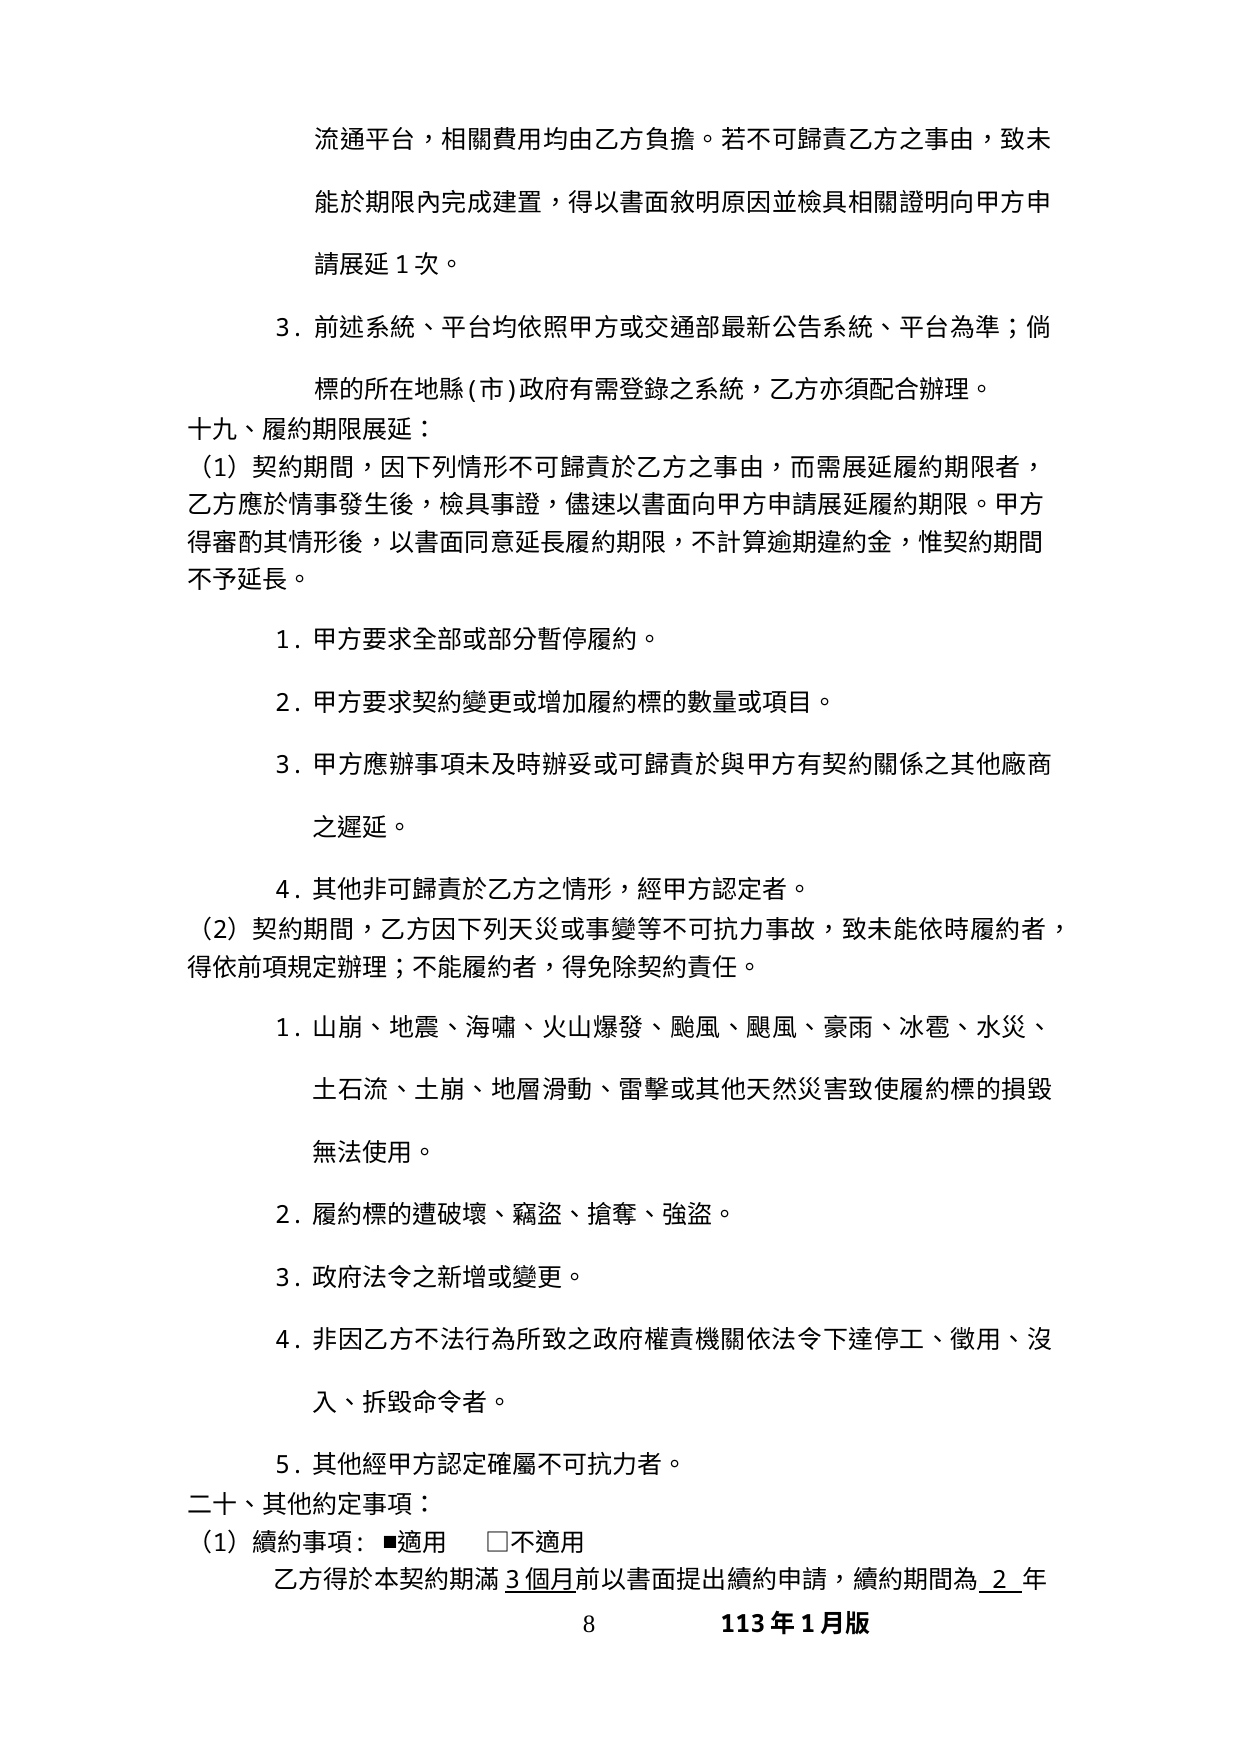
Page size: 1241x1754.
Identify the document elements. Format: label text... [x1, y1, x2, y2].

list 非因乙方不法行為所致之政府權責機關依法令下達停工、徵用、沒入、拆毀命令者。 [275, 1296, 1053, 1421]
list 契約期間，因下列情形不可歸責於乙方之事由，而需展延履約期限者，乙方應於情事發生後，檢具事證，儘速以書面向甲方申請展延履約期限。甲方得審酌其情形後，以書面同意延長履約期限，不計算逾期違約金，惟契約期間不予延長。 [187, 446, 1047, 596]
text 乙方得於本契約期滿3個月前以書面提出續約申請，續約期間為 2 年 [273, 1559, 1047, 1596]
list 其他非可歸責於乙方之情形，經甲方認定者。 [275, 846, 1053, 909]
list 甲方應辦事項未及時辦妥或可歸責於與甲方有契約關係之其他廠商之遲延。 [275, 721, 1053, 846]
list 前述系統、平台均依照甲方或交通部最新公告系統、平台為準；倘標的所在地縣(市)政府有需登錄之系統，乙方亦須配合辦理。 [275, 284, 1053, 409]
list 政府法令之新增或變更。 [275, 1234, 1053, 1296]
text 十九、履約期限展延： [187, 409, 1053, 446]
list 流通平台，相關費用均由乙方負擔。若不可歸責乙方之事由，致未能於期限內完成建置，得以書面敘明原因並檢具相關證明向甲方申請展延1次。 [275, 96, 1053, 284]
list 履約標的遭破壞、竊盜、搶奪、強盜。 [275, 1171, 1053, 1234]
list 甲方要求契約變更或增加履約標的數量或項目。 [275, 659, 1053, 721]
list 續約事項: ■適用 □不適用 [187, 1521, 1047, 1559]
list 山崩、地震、海嘯、火山爆發、颱風、颶風、豪雨、冰雹、水災、土石流、土崩、地層滑動、雷擊或其他天然災害致使履約標的損毀無法使用。 [275, 984, 1053, 1171]
list 甲方要求全部或部分暫停履約。 [275, 596, 1053, 659]
list 契約期間，乙方因下列天災或事變等不可抗力事故，致未能依時履約者，得依前項規定辦理；不能履約者，得免除契約責任。 [187, 909, 1047, 984]
list 其他經甲方認定確屬不可抗力者。 [275, 1421, 1053, 1484]
text 二十、其他約定事項： [187, 1484, 1053, 1521]
